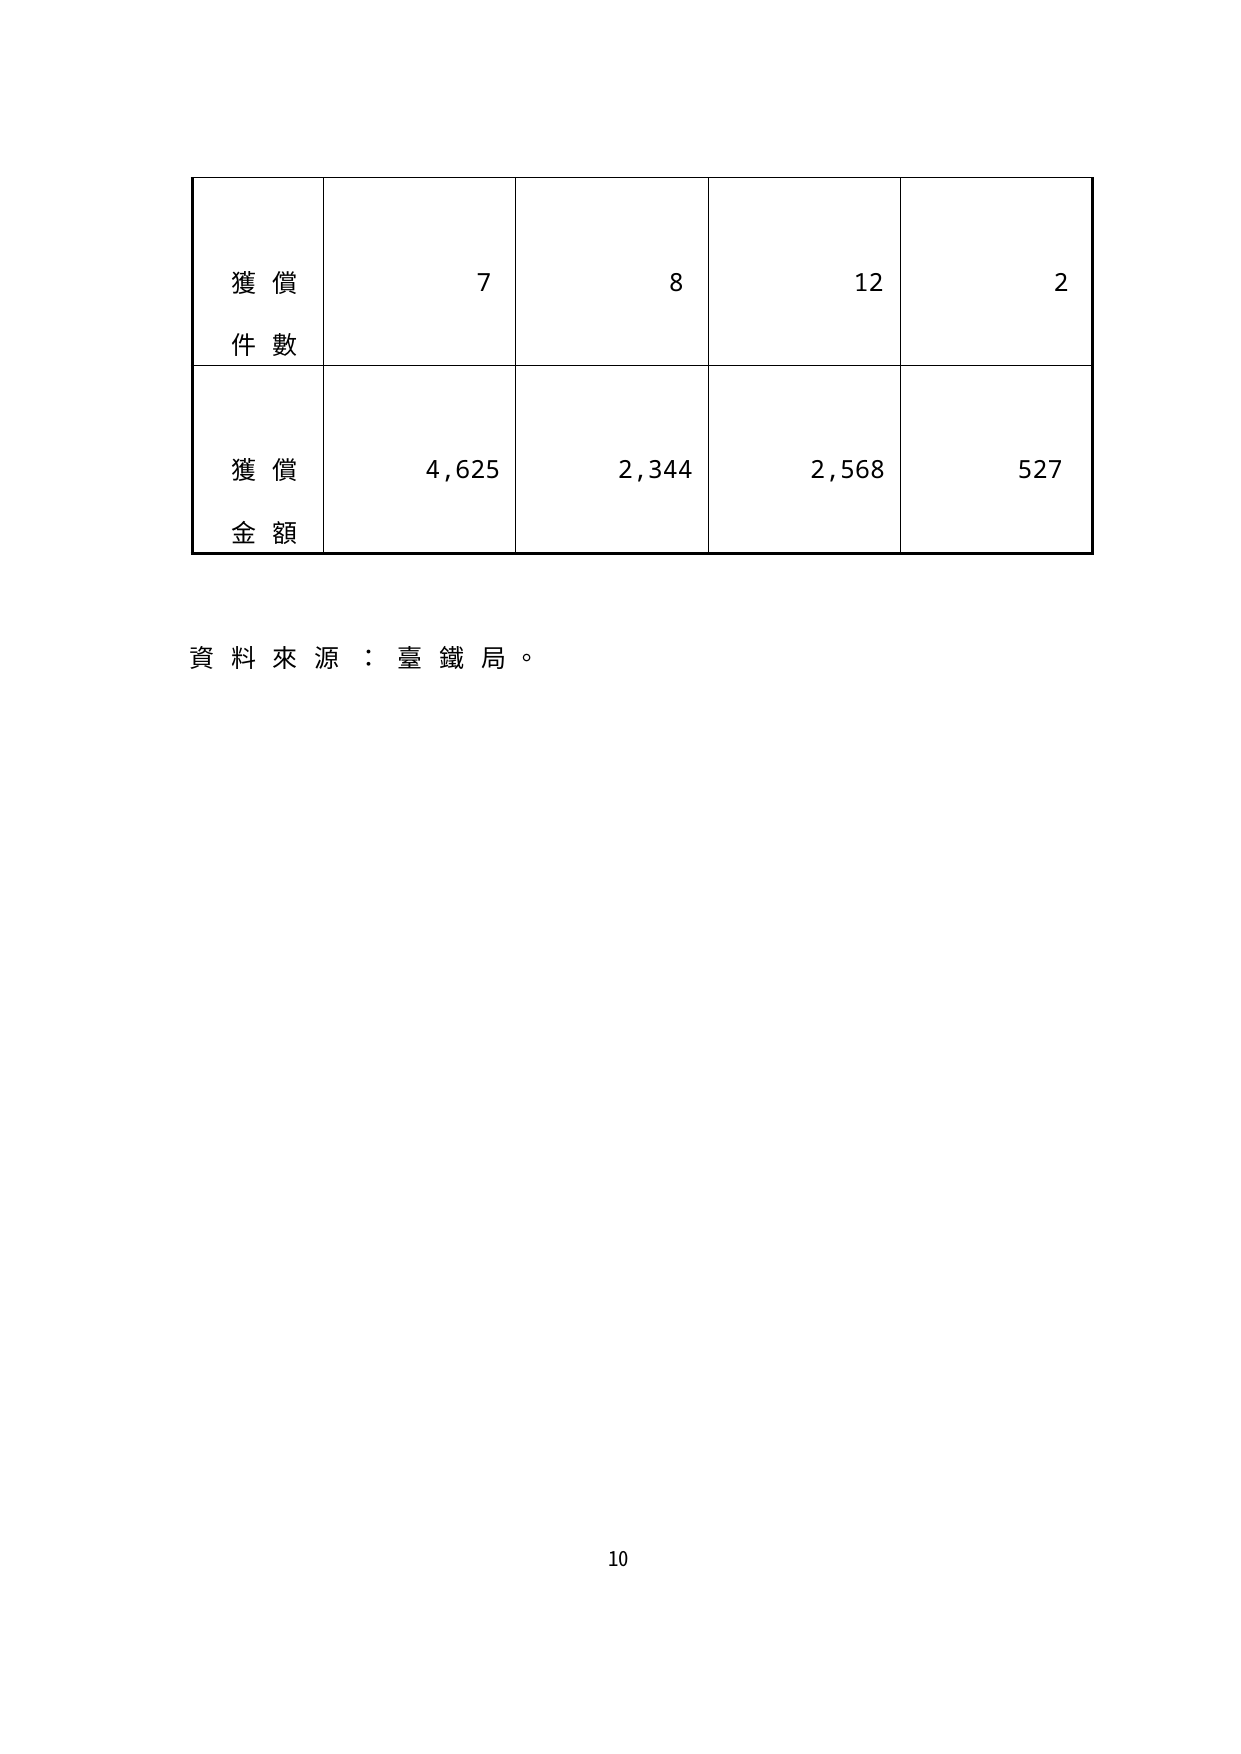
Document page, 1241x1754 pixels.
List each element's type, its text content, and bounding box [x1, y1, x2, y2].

table_cell 4,625 [324, 366, 515, 552]
table_cell 12 [709, 178, 900, 365]
table_cell 2 [901, 178, 1091, 365]
table_cell 獲償金額 [194, 366, 323, 552]
text 資料來源：臺鐵局。 [181, 615, 1056, 677]
table_cell 2,568 [709, 366, 900, 552]
table_cell 2,344 [516, 366, 708, 552]
table_cell 7 [324, 178, 515, 365]
table_cell 8 [516, 178, 708, 365]
table_cell 527 [901, 366, 1091, 552]
table_cell 獲償件數 [194, 178, 323, 365]
